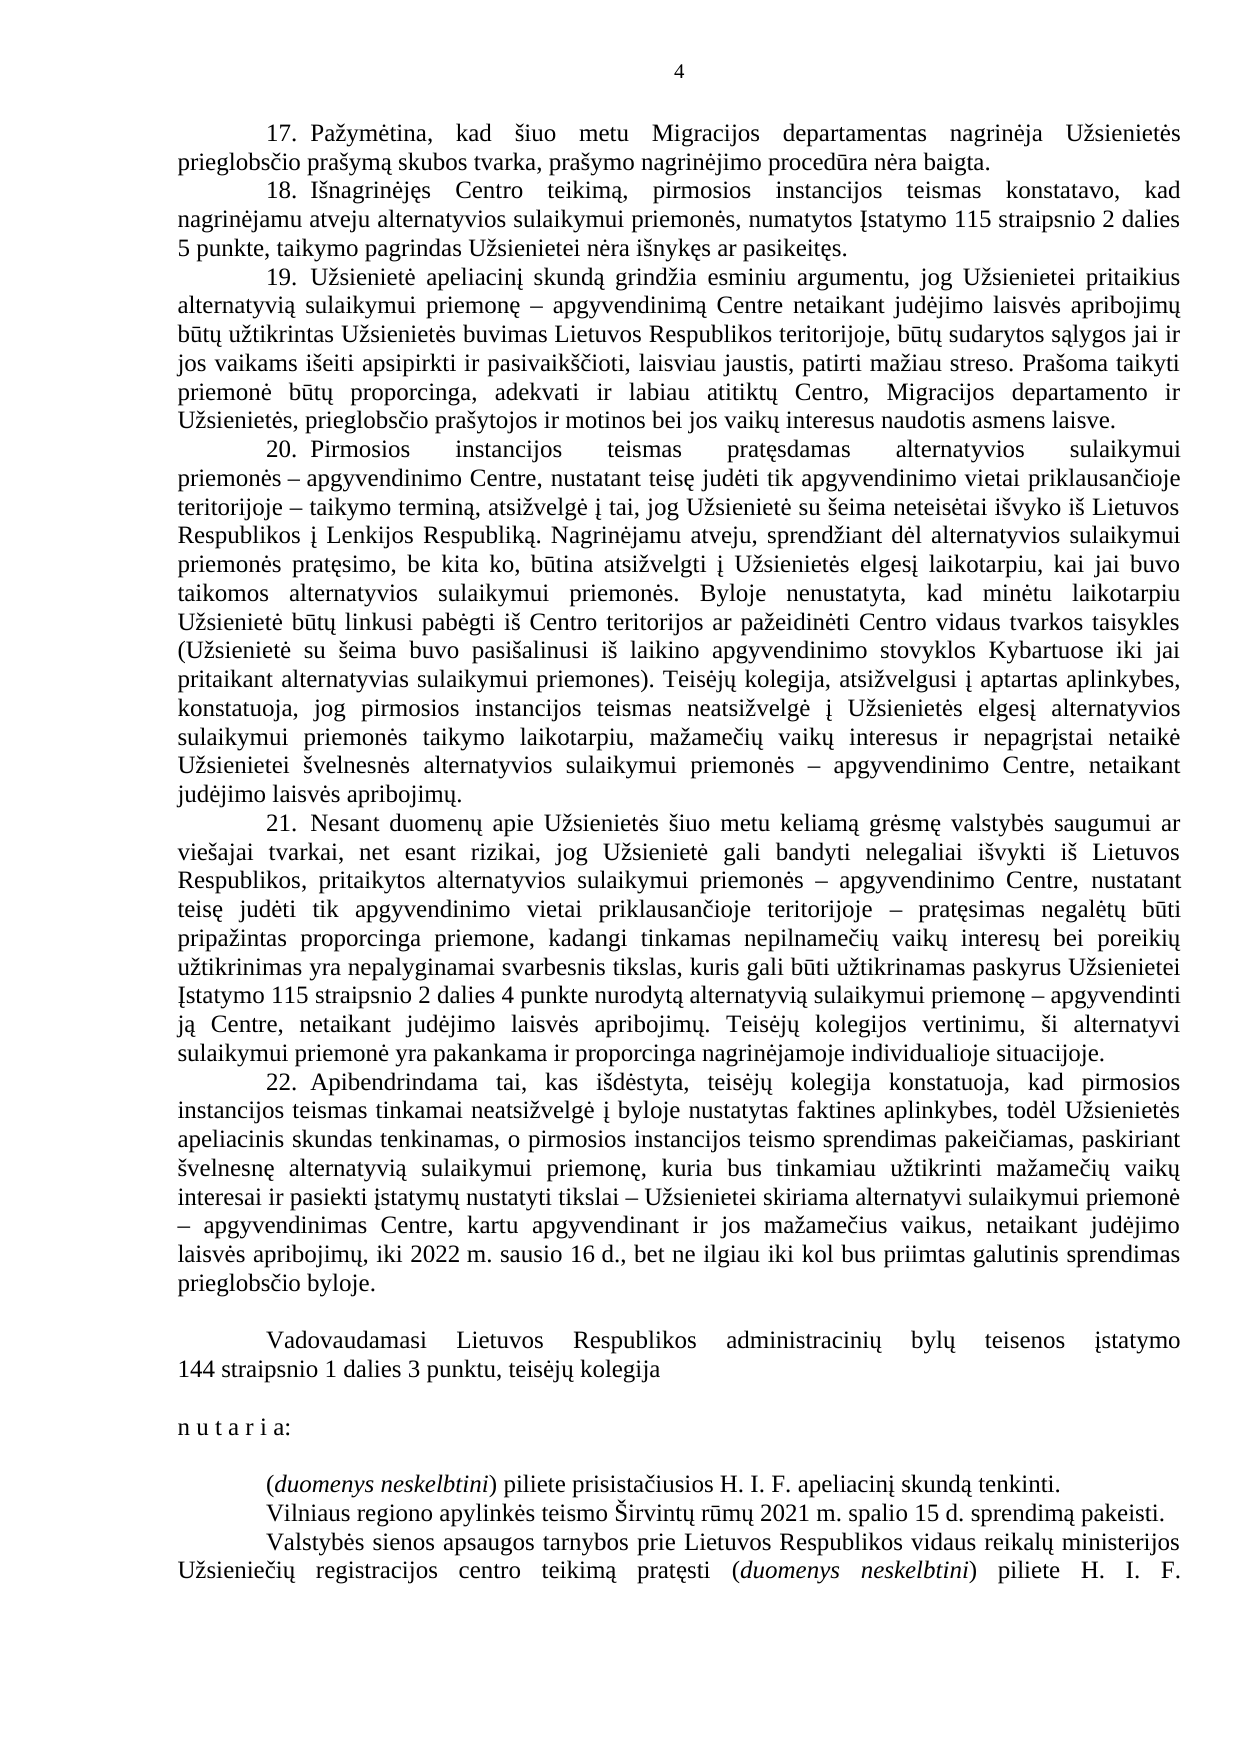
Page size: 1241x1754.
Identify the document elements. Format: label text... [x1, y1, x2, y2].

text Valstybės sienos apsaugos tarnybos prie Lietuvos Respublikos vidaus reikalų ministerijos Užsieniečių registracijos centro teikimą pratęsti (duomenys neskelbtini) piliete H. I. F. [177, 1527, 1181, 1584]
text 21. Nesant duomenų apie Užsienietės šiuo metu keliamą grėsmę valstybės saugumui ar viešajai tvarkai, net esant rizikai, jog Užsienietė gali bandyti nelegaliai išvykti iš Lietuvos Respublikos, pritaikytos alternatyvios sulaikymui priemonės – apgyvendinimo Centre, nustatant teisę judėti tik apgyvendinimo vietai priklausančioje teritorijoje – pratęsimas negalėtų būti pripažintas proporcinga priemone, kadangi tinkamas nepilnamečių vaikų interesų bei poreikių užtikrinimas yra nepalyginamai svarbesnis tikslas, kuris gali būti užtikrinamas paskyrus Užsienietei Įstatymo 115 straipsnio 2 dalies 4 punkte nurodytą alternatyvią sulaikymui priemonę – apgyvendinti ją Centre, netaikant judėjimo laisvės apribojimų. Teisėjų kolegijos vertinimu, ši alternatyvi sulaikymui priemonė yra pakankama ir proporcinga nagrinėjamoje individualioje situacijoje. [177, 808, 1181, 1067]
text n u t a r i a: [177, 1412, 1181, 1441]
text 18. Išnagrinėjęs Centro teikimą, pirmosios instancijos teismas konstatavo, kad nagrinėjamu atveju alternatyvios sulaikymui priemonės, numatytos Įstatymo 115 straipsnio 2 dalies 5 punkte, taikymo pagrindas Užsienietei nėra išnykęs ar pasikeitęs. [177, 176, 1181, 262]
text (duomenys neskelbtini) piliete prisistačiusios H. I. F. apeliacinį skundą tenkinti. [266, 1469, 1181, 1498]
text Vadovaudamasi Lietuvos Respublikos administracinių bylų teisenos įstatymo 144 straipsnio 1 dalies 3 punktu, teisėjų kolegija [177, 1326, 1181, 1383]
text Vilniaus regiono apylinkės teismo Širvintų rūmų 2021 m. spalio 15 d. sprendimą pakeisti. [266, 1498, 1181, 1527]
text 22. Apibendrindama tai, kas išdėstyta, teisėjų kolegija konstatuoja, kad pirmosios instancijos teismas tinkamai neatsižvelgė į byloje nustatytas faktines aplinkybes, todėl Užsienietės apeliacinis skundas tenkinamas, o pirmosios instancijos teismo sprendimas pakeičiamas, paskiriant švelnesnę alternatyvią sulaikymui priemonę, kuria bus tinkamiau užtikrinti mažamečių vaikų interesai ir pasiekti įstatymų nustatyti tikslai – Užsienietei skiriama alternatyvi sulaikymui priemonė – apgyvendinimas Centre, kartu apgyvendinant ir jos mažamečius vaikus, netaikant judėjimo laisvės apribojimų, iki 2022 m. sausio 16 d., bet ne ilgiau iki kol bus priimtas galutinis sprendimas prieglobsčio byloje. [177, 1067, 1181, 1297]
text 19. Užsienietė apeliacinį skundą grindžia esminiu argumentu, jog Užsienietei pritaikius alternatyvią sulaikymui priemonę – apgyvendinimą Centre netaikant judėjimo laisvės apribojimų būtų užtikrintas Užsienietės buvimas Lietuvos Respublikos teritorijoje, būtų sudarytos sąlygos jai ir jos vaikams išeiti apsipirkti ir pasivaikščioti, laisviau jaustis, patirti mažiau streso. Prašoma taikyti priemonė būtų proporcinga, adekvati ir labiau atitiktų Centro, Migracijos departamento ir Užsienietės, prieglobsčio prašytojos ir motinos bei jos vaikų interesus naudotis asmens laisve. [177, 262, 1181, 434]
text 17. Pažymėtina, kad šiuo metu Migracijos departamentas nagrinėja Užsienietės prieglobsčio prašymą skubos tvarka, prašymo nagrinėjimo procedūra nėra baigta. [177, 118, 1181, 176]
text 20. Pirmosios instancijos teismas pratęsdamas alternatyvios sulaikymui priemonės – apgyvendinimo Centre, nustatant teisę judėti tik apgyvendinimo vietai priklausančioje teritorijoje – taikymo terminą, atsižvelgė į tai, jog Užsienietė su šeima neteisėtai išvyko iš Lietuvos Respublikos į Lenkijos Respubliką. Nagrinėjamu atveju, sprendžiant dėl alternatyvios sulaikymui priemonės pratęsimo, be kita ko, būtina atsižvelgti į Užsienietės elgesį laikotarpiu, kai jai buvo taikomos alternatyvios sulaikymui priemonės. Byloje nenustatyta, kad minėtu laikotarpiu Užsienietė būtų linkusi pabėgti iš Centro teritorijos ar pažeidinėti Centro vidaus tvarkos taisykles (Užsienietė su šeima buvo pasišalinusi iš laikino apgyvendinimo stovyklos Kybartuose iki jai pritaikant alternatyvias sulaikymui priemones). Teisėjų kolegija, atsižvelgusi į aptartas aplinkybes, konstatuoja, jog pirmosios instancijos teismas neatsižvelgė į Užsienietės elgesį alternatyvios sulaikymui priemonės taikymo laikotarpiu, mažamečių vaikų interesus ir nepagrįstai netaikė Užsienietei švelnesnės alternatyvios sulaikymui priemonės – apgyvendinimo Centre, netaikant judėjimo laisvės apribojimų. [177, 434, 1181, 808]
